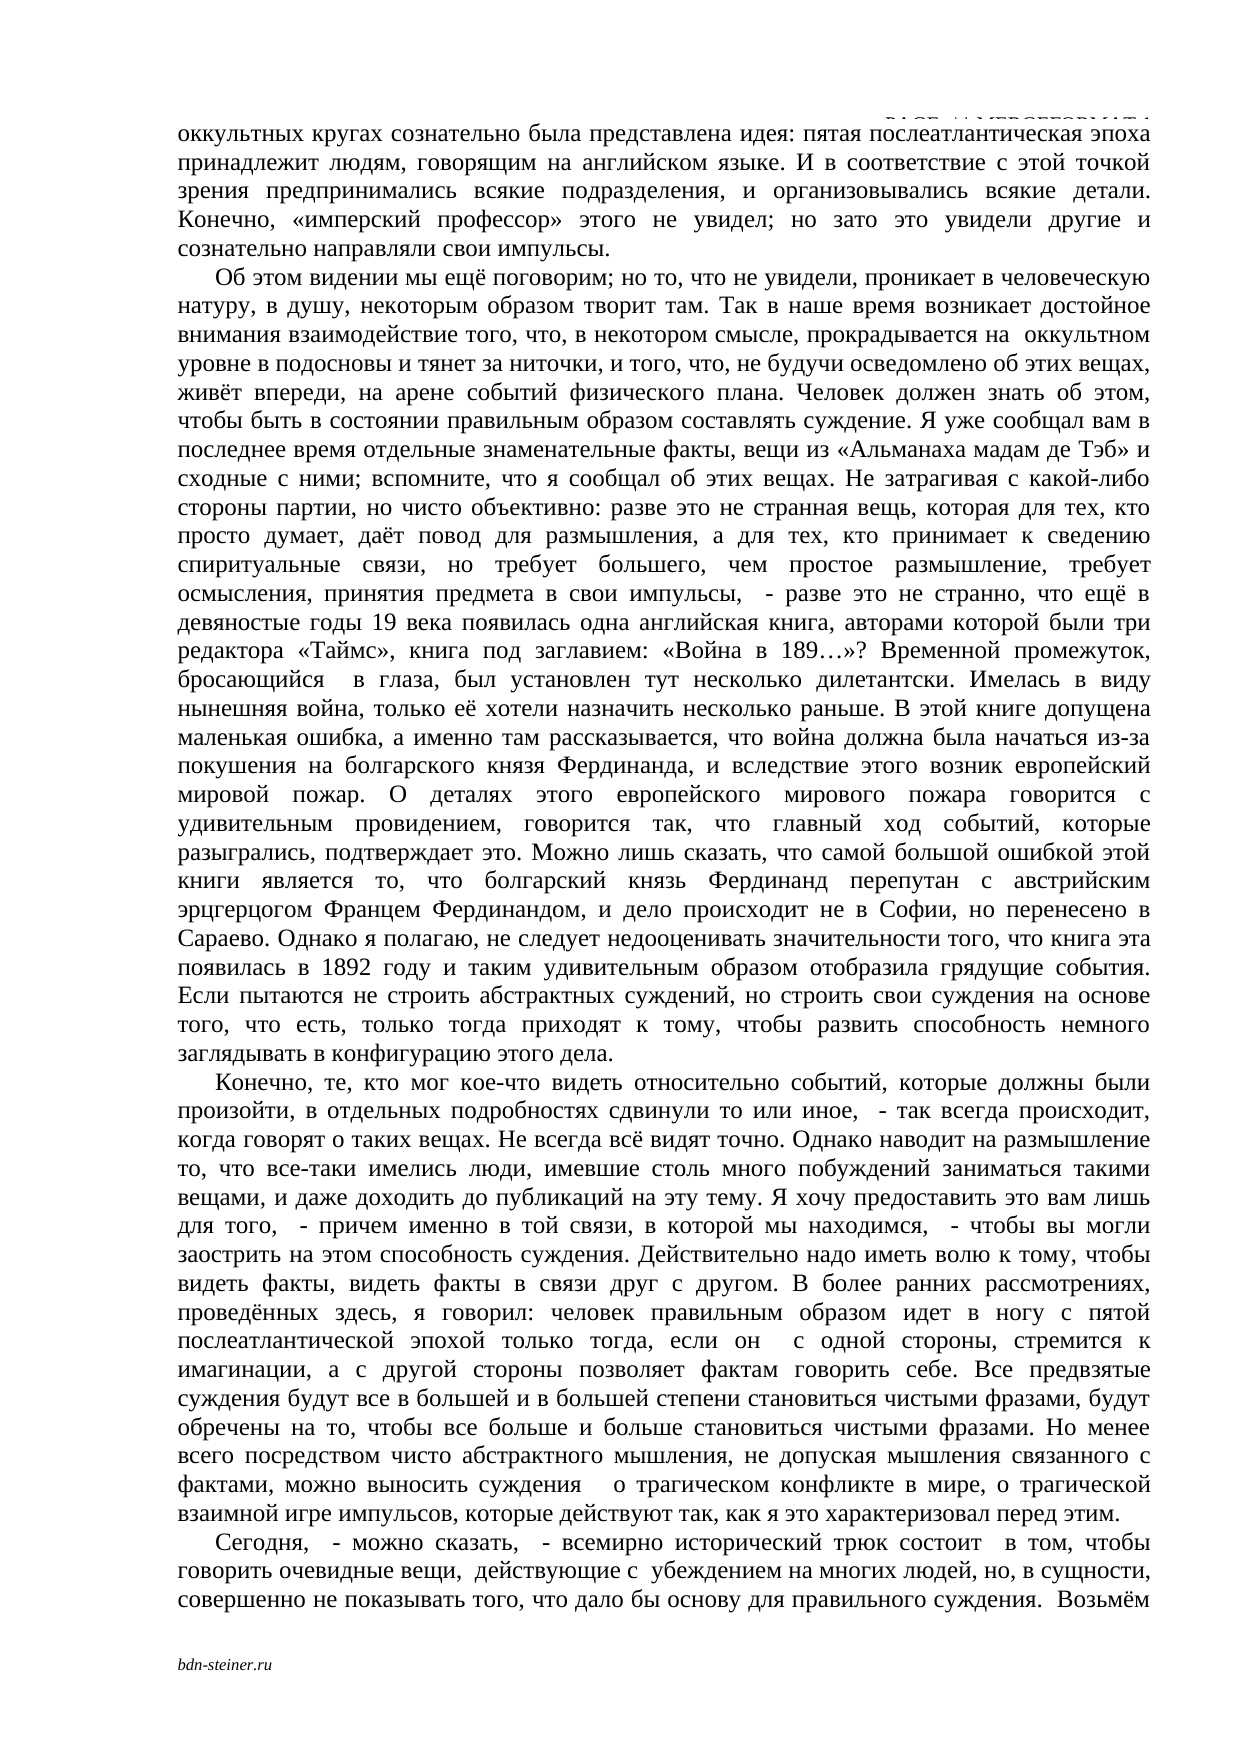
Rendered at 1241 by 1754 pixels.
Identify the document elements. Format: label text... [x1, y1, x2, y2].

text Конечно, те, кто мог кое-что видеть относительно событий, которые должны были произойти, в отдельных подробностях сдвинули то или иное, - так всегда происходит, когда говорят о таких вещах. Не всегда всё видят точно. Однако наводит на размышление то, что все-таки имелись люди, имевшие столь много побуждений заниматься такими вещами, и даже доходить до публикаций на эту тему. Я хочу предоставить это вам лишь для того, - причем именно в той связи, в которой мы находимся, - чтобы вы могли заострить на этом способность суждения. Действительно надо иметь волю к тому, чтобы видеть факты, видеть факты в связи друг с другом. В более ранних рассмотрениях, проведённых здесь, я говорил: человек правильным образом идет в ногу с пятой послеатлантической эпохой только тогда, если он с одной стороны, стремится к имагинации, а с другой стороны позволяет фактам говорить себе. Все предвзятые суждения будут все в большей и в большей степени становиться чистыми фразами, будут обречены на то, чтобы все больше и больше становиться чистыми фразами. Но менее всего посредством чисто абстрактного мышления, не допуская мышления связанного с фактами, можно выносить суждения о трагическом конфликте в мире, о трагической взаимной игре импульсов, которые действуют так, как я это характеризовал перед этим. [177, 1067, 1152, 1527]
text Однако кое где чувствуют, что необходимо сейчас для суждений. Только довести до сознания это не удаётся. Ведь духовная наука только тогда перейдёт в нашу духовную плоть и кровь, если мы будем с точки зрения духовной науки рассматривать внешнюю повседневную действительность; вот пример. В Англии в семидесятые, восьмидесятые годы 19 столетия действовал историк, профессор Сили — (Seeley, Джон Роберт, 10.IX.1834 13.I.1895 англ. историк; один из первых представителей английской имперской историографии - примеч. перев.) Его учение во многом определило то, что позднее жило в душах многих людей. Сили, возможно, является первым английским империалистом на уровне истории, - историк в качестве империалиста, империалист в качестве историка. Ведь он рассматривал британскую историю в её развитии на протяжении столетий, рассматривал с той точки зрения, что она имела тенденцию к основанию великого всемирного британского государства, которое сегодня занимает одну четвертую часть населенной Земли. В его лекциях, которые были напечатаны в семидесятые годы, и выдержали много изданий, – были годы, когда каждый год появлялось новое издание, - он исходит из того, чтобы сопоставить все отдельные факты, вследствие которых Британская Империя стала тем, чем она является сегодня. Он видел нечто подобное Божественному Промыслу в том, что отдельные части соединялись по причине тех или иных импульсов. Он ставит вопрос: как, в сущности, всё это произошло? – и настоятельно отвечает: не было таких людей, которые решали бы всё это, которые в определенное время делали бы нечто, чтобы присоединить к Британской Империи ещё один кусок с намерением создать Империю самого большого размера, - таких людей не было; но всё это происходило в более ранние времена на инстинктивном уровне. Все эти отдельные части инстинктивно соединились, и в этом соединении, - по мнению Сили, - заложен божественно-духовный порядок. Сейчас, говорил он, нашей задачей является: то, что до сих пор происходило инстинктивно, поднять в сознание, и то, что создавалось инстинктивно, округляя, достроить до прочной, никогда ещё в мире не существовавшей Империи. Свою задачу как империалистического историка он видел именно в том, чтобы проникнуть сознанием то, что объединялось бессознательно. Сили, в некотором смысле, хочет поднять до современного сознания пятой послеатлантической эпохи то, что содействовало возникновению британского империализма, исходя из ещё атавистических сил в соответствие с законами четвёртой послеатлантической эпохи. Однако мы указывали на то, что тут имеет место не только рассудочное, разумное мышление, которое охватывает это инстинктивное слияние частей. Нет, я должен был сказать вам, что в последние десятилетия 19 века некоторые тут принадлежали к оккультным течениям; они подходили к построению этой Британской Империи не с обычным сознанием, но с оккультным сознанием. Они перед своими душами, перед своими слушателями, перед своими учениками выставляли географические карты, которые показывали, что должно возникнуть, когда Британская Империя будет излучать свои силы на весь мир. В этих оккультных кругах сознательно была представлена идея: пятая послеатлантическая эпоха принадлежит людям, говорящим на английском языке. И в соответствие с этой точкой зрения предпринимались всякие подразделения, и организовывались всякие детали. Конечно, «имперский профессор» этого не увидел; но зато это увидели другие и сознательно направляли свои импульсы. [177, 118, 1152, 262]
text Сегодня, - можно сказать, - всемирно исторический трюк состоит в том, чтобы говорить очевидные вещи, действующие с убеждением на многих людей, но, в сущности, совершенно не показывать того, что дало бы основу для правильного суждения. Возьмём одно из таких суждений, которое часто высказывается: правители Британской Империи не хотели войны. – При этом приводятся соответствующие корреспонденции, телеграммы, письма и так далее, касающиеся всевозможных предложений на конференциях и чем-то подобном. Люди, судящие абстрактно, не в соответствие с действительностью, могут при таких обстоятельствах даже быть убеждены в этом, поскольку это дело в соответствие с существующим материалом, может быть представлено со всей убедительностью. Но в случае суждения речь не идет лишь о том, насколько оно убедительно, насколько оно с абстрактной точки зрения правильно, но о том, уживается ли оно с действительностью. То, что правители Британской Империи, - или, возможно, некоторые правители, которых это касалось, - не хотели войны, можно при случае очень легко доказать и произвести этим доказательством величайшее впечатление на весь мир периферии. Доказывая это, надо, - я говорю «доказывая», - дело не идет о непосредственной, заведомой неправде, хотя реальная ложь, всё же остаётся. Почему? Именно потому, что это правда, и может быть доказано как правда, эта правда не стоит даже мишуры, не в ней дело. Человек может быть убеждённым в том, что правители Британской Империи даже препятствовали конфликту, насколько Британская Империя участвовала в нём. Однако то, чего хотят они достичь теперь посредством войны, они со всей энергией хотели и раньше, - то есть те, о которых идет речь. Если бы этого можно было достичь без войны, для них, разумеется, это было бы гораздо приятнее; заранее не исключалось достижение этой цели другими средствами, нежели война. Только для этого, перед тем, как пришла война, должны были создаваться какие-либо суррогаты международных учреждений, нечто такое, где представители разных государств принимали бы решение об известных делах. Заранее позаботившись о приобретении большинства в таком союзе, можно было добиться своей цели без войны, если меньшинство шло на это. [177, 1527, 1152, 1613]
text Об этом видении мы ещё поговорим; но то, что не увидели, проникает в человеческую натуру, в душу, некоторым образом творит там. Так в наше время возникает достойное внимания взаимодействие того, что, в некотором смысле, прокрадывается на оккультном уровне в подосновы и тянет за ниточки, и того, что, не будучи осведомлено об этих вещах, живёт впереди, на арене событий физического плана. Человек должен знать об этом, чтобы быть в состоянии правильным образом составлять суждение. Я уже сообщал вам в последнее время отдельные знаменательные факты, вещи из «Альманаха мадам де Тэб» и сходные с ними; вспомните, что я сообщал об этих вещах. Не затрагивая с какой-либо стороны партии, но чисто объективно: разве это не странная вещь, которая для тех, кто просто думает, даёт повод для размышления, а для тех, кто принимает к сведению спиритуальные связи, но требует большего, чем простое размышление, требует осмысления, принятия предмета в свои импульсы, - разве это не странно, что ещё в девяностые годы 19 века появилась одна английская книга, авторами которой были три редактора «Таймс», книга под заглавием: «Война в 189…»? Временной промежуток, бросающийся в глаза, был установлен тут несколько дилетантски. Имелась в виду нынешняя война, только её хотели назначить несколько раньше. В этой книге допущена маленькая ошибка, а именно там рассказывается, что война должна была начаться из-за покушения на болгарского князя Фердинанда, и вследствие этого возник европейский мировой пожар. О деталях этого европейского мирового пожара говорится с удивительным провидением, говорится так, что главный ход событий, которые разыгрались, подтверждает это. Можно лишь сказать, что самой большой ошибкой этой книги является то, что болгарский князь Фердинанд перепутан с австрийским эрцгерцогом Францем Фердинандом, и дело происходит не в Софии, но перенесено в Сараево. Однако я полагаю, не следует недооценивать значительности того, что книга эта появилась в 1892 году и таким удивительным образом отобразила грядущие события. Если пытаются не строить абстрактных суждений, но строить свои суждения на основе того, что есть, только тогда приходят к тому, чтобы развить способность немного заглядывать в конфигурацию этого дела. [177, 262, 1152, 1067]
